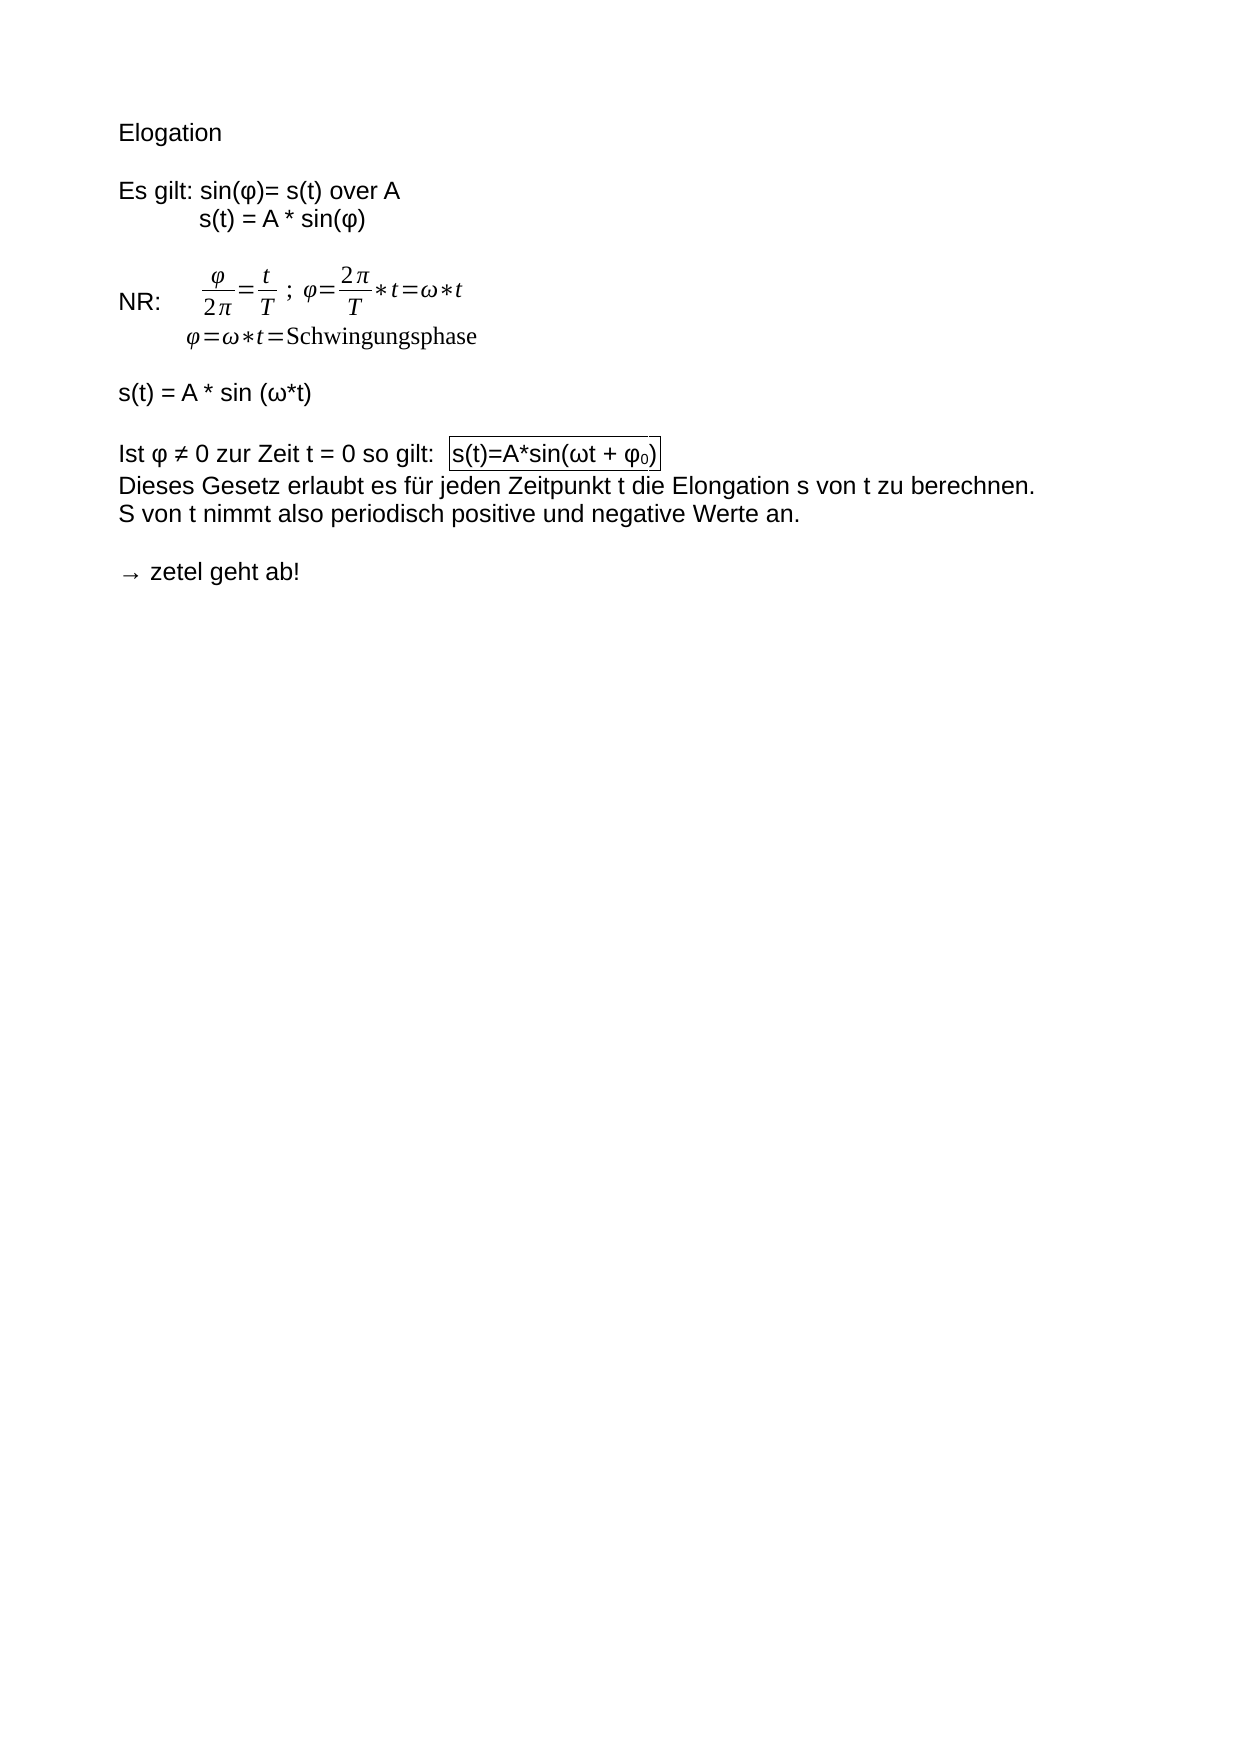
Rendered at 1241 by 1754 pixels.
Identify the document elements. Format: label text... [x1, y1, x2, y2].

text NR: [118, 262, 1122, 349]
text Ist φ ≠ 0 zur Zeit t = 0 so gilt: [118, 436, 449, 471]
text Dieses Gesetz erlaubt es für jeden Zeitpunkt t die Elongation s von t zu berechnen. [118, 471, 1122, 499]
text s(t) = A * sin(φ) [118, 204, 1122, 233]
text Es gilt: sin(φ)= s(t) over A [118, 176, 1122, 204]
text [661, 436, 1122, 471]
text → zetel geht ab! [118, 557, 1122, 586]
text s(t)=A*sin(ωt + φ0) [450, 437, 660, 470]
text S von t nimmt also periodisch positive und negative Werte an. [118, 499, 1122, 528]
text Elogation [118, 118, 1122, 147]
text s(t) = A * sin (ω*t) [118, 378, 1122, 407]
